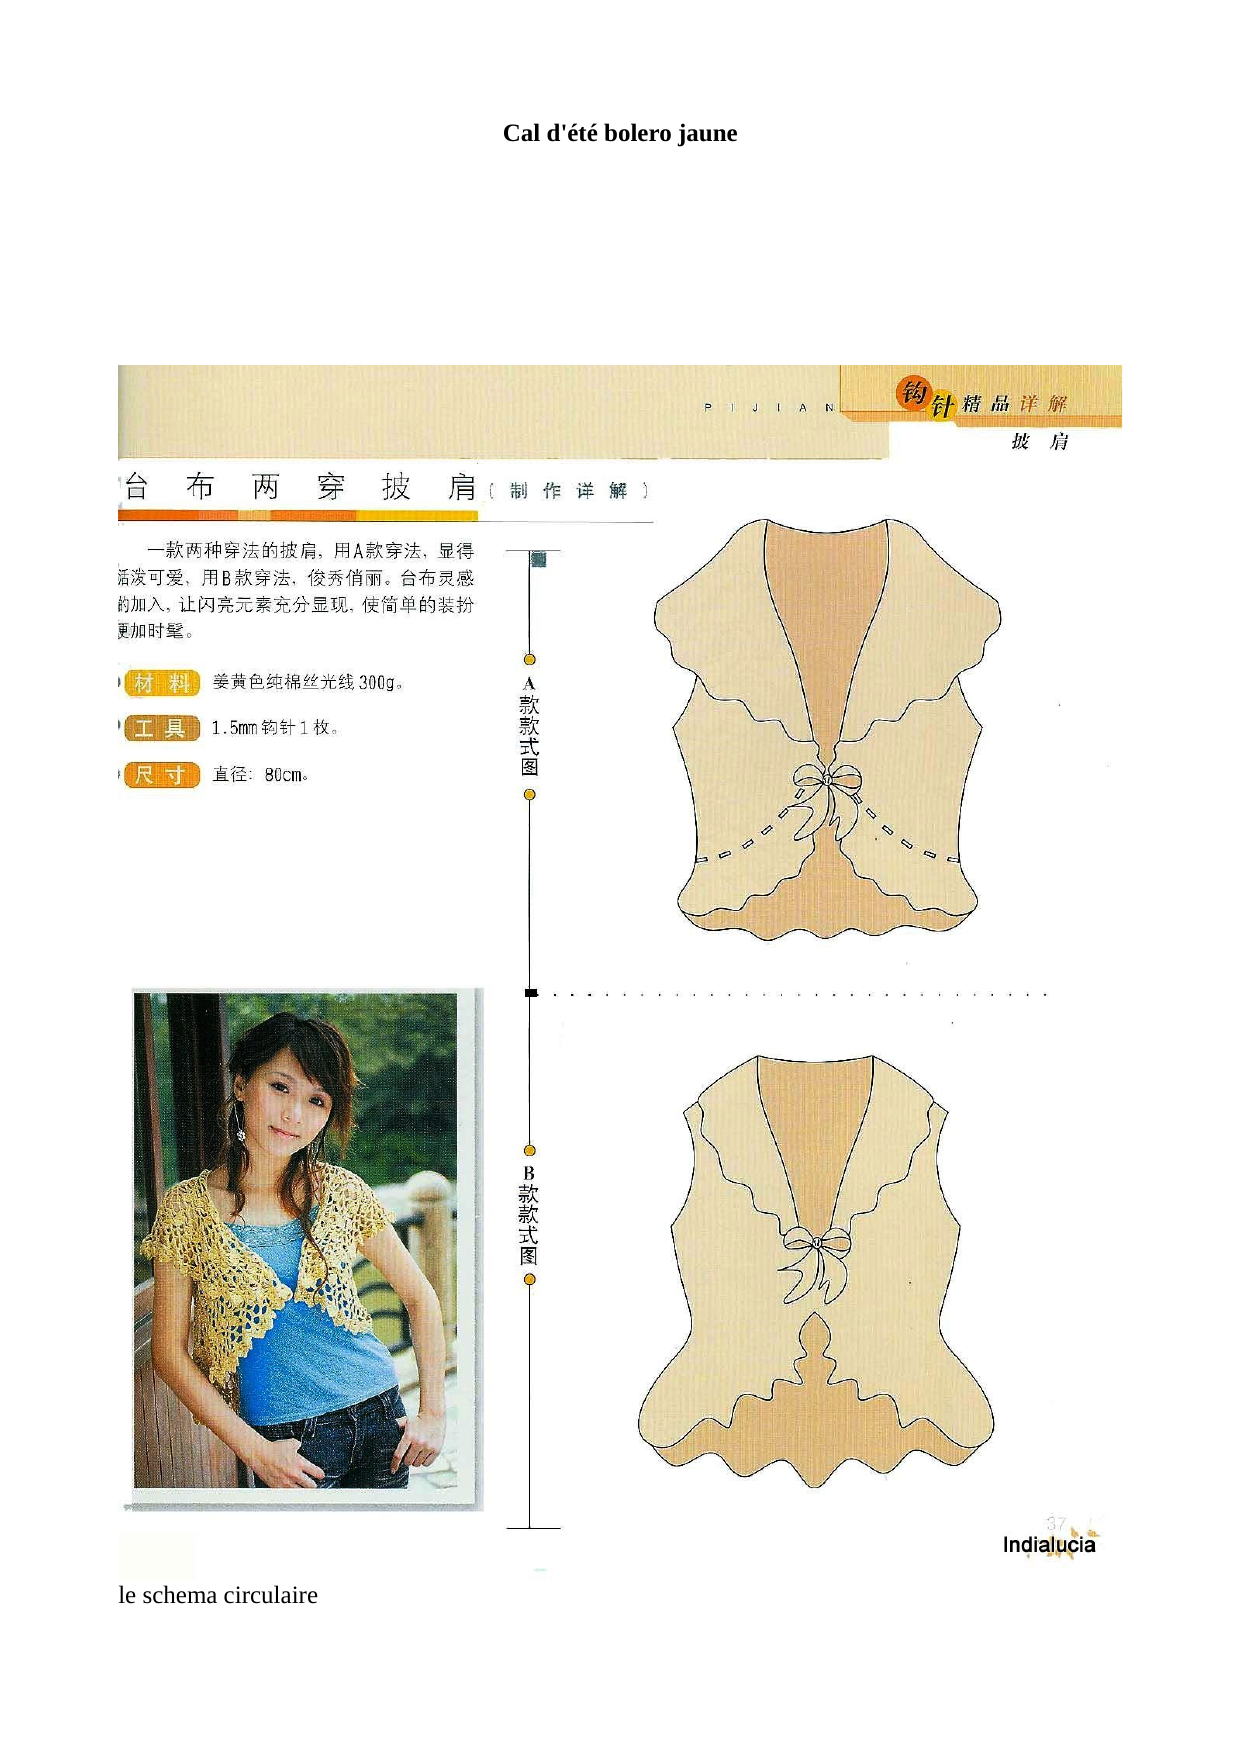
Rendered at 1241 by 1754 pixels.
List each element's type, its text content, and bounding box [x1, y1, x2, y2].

picture [118, 365, 1123, 1581]
text le schema circulaire [118, 1581, 1122, 1609]
text Cal d'été bolero jaune [118, 118, 1122, 147]
text [118, 348, 1122, 365]
